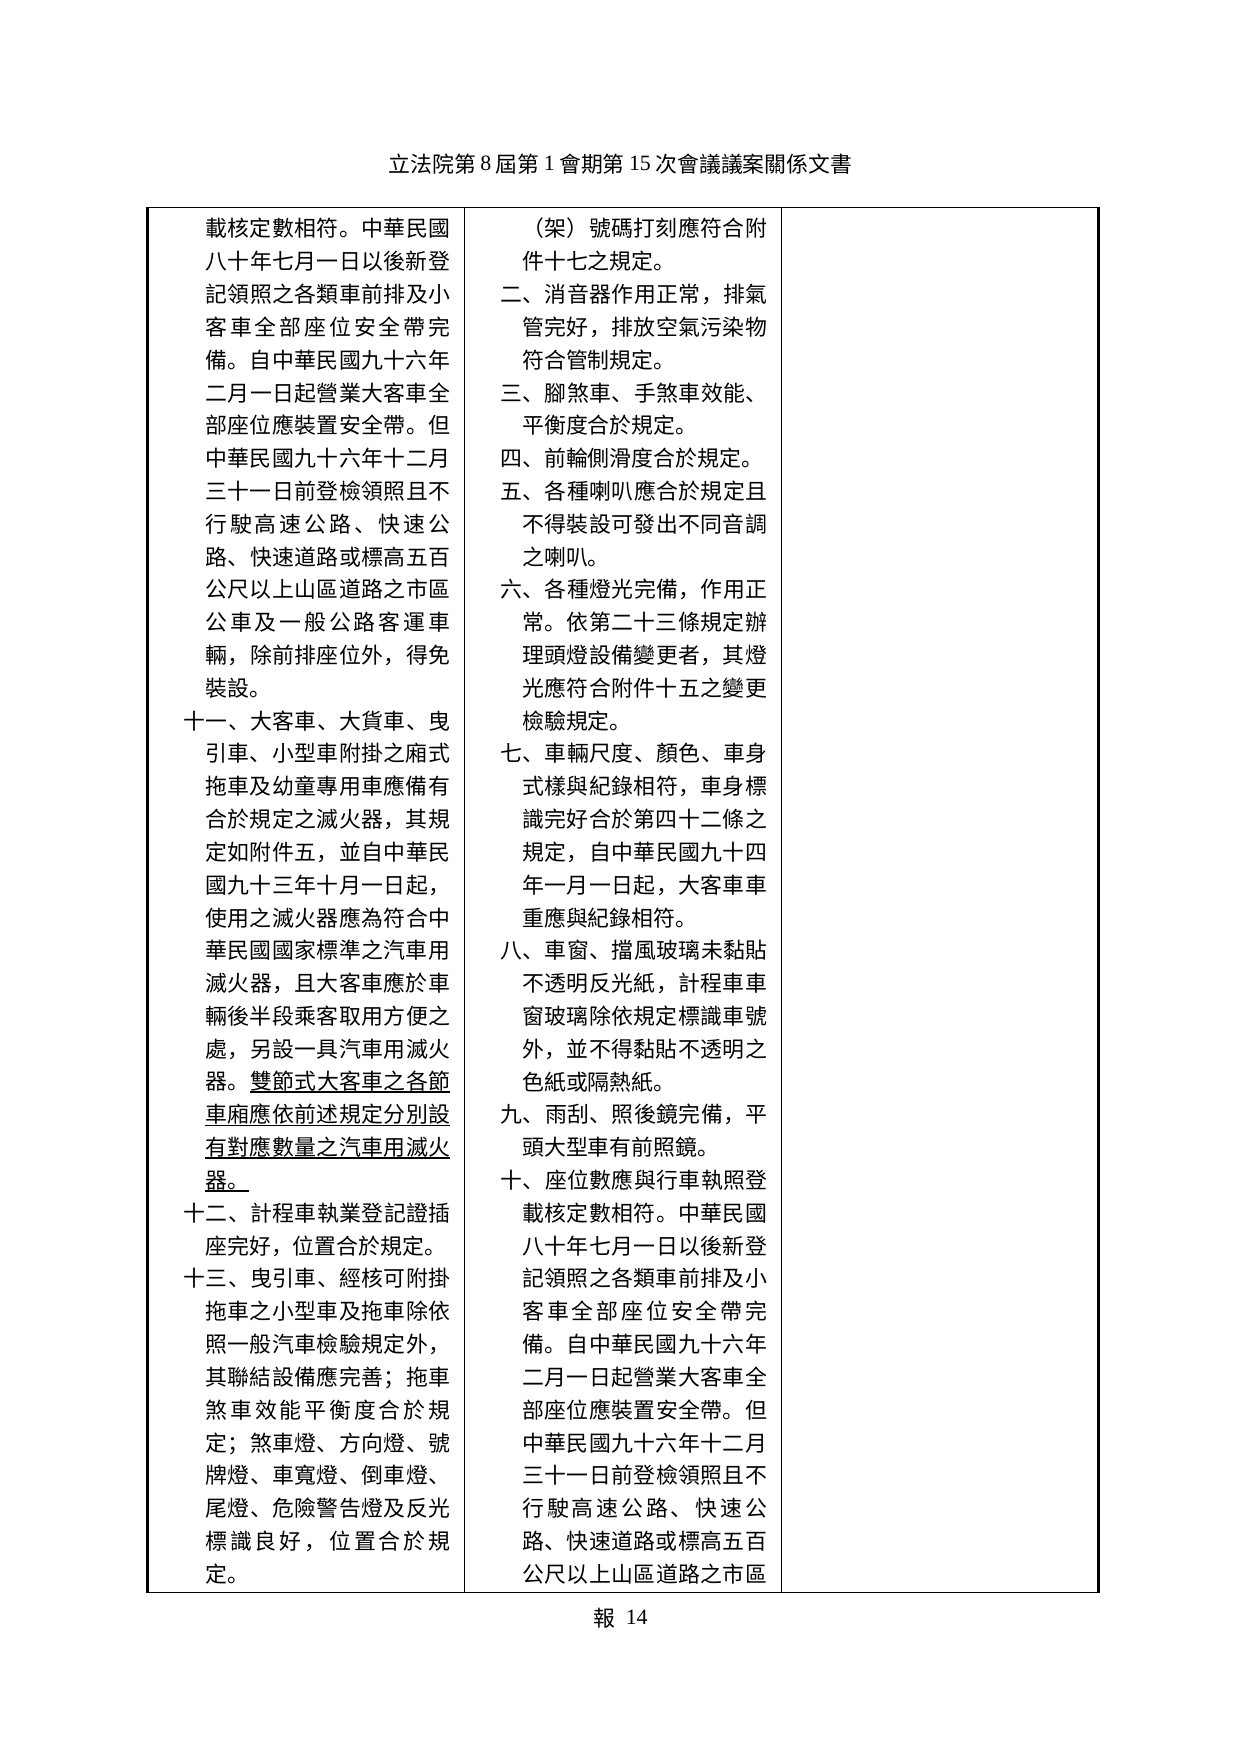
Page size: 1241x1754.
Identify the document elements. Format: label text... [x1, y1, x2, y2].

table_cell 第三十九條之一 汽車定期檢驗之項目及標準，依下列規定： 一、引擎或車身（架）號碼及拖車標識牌與紀錄相符，號牌完好，並依規定懸掛。除小型車附掛之拖車外，拖車標識牌及車身（架）號碼打刻應符合附件十七之規定。 二、消音器作用正常，排氣管完好，排放空氣污染物符合管制規定。 三、腳煞車、手煞車效能、平衡度合於規定。 四、前輪側滑度合於規定。 五、各種喇叭應合於規定且不得裝設可發出不同音調之喇叭。 六、各種燈光完備，作用正常。依第二十三條規定辦理頭燈設備變更者，其燈光應符合附件十五之變更檢驗規定。 七、車輛尺度、顏色、車身式樣與紀錄相符，車身標識完好合於第四十二條之規定，自中華民國九十四年一月一日起，大客車車重應與紀錄相符。 八、車窗、擋風玻璃未黏貼不透明反光紙，計程車車窗玻璃除依規定標識車號外，並不得黏貼不透明之色紙或隔熱紙。 九、雨刮、照後鏡完備，平頭大型車有前照鏡。 十、座位數應與行車執照登載核定數相符。中華民國八十年七月一日以後新登記領照之各類車前排及小客車全部座位安全帶完備。自中華民國九十六年二月一日起營業大客車全部座位應裝置安全帶。但中華民國九十六年十二月三十一日前登檢領照且不行駛高速公路、快速公路、快速道路或標高五百公尺以上山區道路之市區公車及一般公路客運車輛，除前排座位外，得免裝設。 十一、大客車、大貨車、曳引車、小型車附掛之廂式拖車及幼童專用車應備有合於規定之滅火器，其規定如附件五，並自中華民國九十三年十月一日起，使用之滅火器應為符合中華民國國家標準之汽車用滅火器，且大客車應於車輛後半段乘客取用方便之處，另設一具汽車用滅火器。雙節式大客車之各節車廂應依前述規定分別設有對應數量之汽車用滅火器。 十二、計程車執業登記證插座完好，位置合於規定。 十三、曳引車、經核可附掛拖車之小型車及拖車除依照一般汽車檢驗規定外，其聯結設備應完善；拖車煞車效能平衡度合於規定；煞車燈、方向燈、號牌燈、車寬燈、倒車燈、尾燈、危險警告燈及反光標識良好，位置合於規定。 十四、大貨車及拖車左右兩側之防止捲入裝置與後方之安全防護裝置（或保險槓）合於規定。 十五、使用燃料為液化石油氣者，應檢附一個月內經合格工廠檢測合格之紀錄表。使用燃料為壓縮天然氣者，應檢附一個月內經車輛專業技術研究機構依附件十三壓縮天然氣汽車燃料系統定期檢驗規定檢驗之壓縮天然氣燃料系統定期檢驗合格紀錄表。 十六、裝載砂石、土方之傾卸式大貨車及傾卸式半拖車貨廂容積應合於規定。 十七、大客車尺度除全長、全寬、全高應符合第三十八條規定外，中華民國九十三年六月三十日以前新登記領照之大客車，其車身各部規格應符合附件六之二規定；中華民國九十三年七月一日以後新登記領照之大客車，其車身各部規格應符合附件六之一規定。雙節式大客車應符合附件六之三規定。 十八、總聯結重量及總重量在二十公噸以上之新登檢領照汽車，自中華民國八十八年九月二十三日本規則修正發布施行日起，應裝設行車紀錄器；其為八公噸以上未滿二十公噸之新登檢領照汽車，自中華民國九十年一月一日起，亦同。自中華民國九十六年二月一日起營業大客車應裝設行車紀錄器。並應檢附行車紀錄器經定期檢測合格之證明。 十九、應查驗罐槽車之罐槽體檢驗（查）合格之有效證明書。 二十、裝載砂石、土方之傾卸框式半拖車及裝載砂石、土方且總重量在二十公噸以上之傾卸框式大貨車，應依規定裝設載重計，其實施日期由交通部另定之。 二十一、裝載砂石、土方之傾卸框式大貨車及半拖車，自中華民國九十一年一月一日起，應裝設合於規定之轉彎及倒車警報裝置。 二十二、幼童專用車及校車之車身左右兩側與後方車身標示之倒三角形黃色部分，自中華民國九十一年一月一日起，應使用合於規定之反光識別材料。 二十三、幼童專用車之車身各部規格，應符合附件十二之規定。 二十四、出廠年份逾十年之營業大客車，應檢附依法領有公司、商業或工廠登記證明文件之合法汽車修理業者出具四個月內保養紀錄表（卡），其保養檢查項目如附件十六。 [149, 208, 464, 1592]
table_cell [782, 208, 1097, 1592]
table_cell （架）號碼打刻應符合附件十七之規定。 二、消音器作用正常，排氣管完好，排放空氣污染物符合管制規定。 三、腳煞車、手煞車效能、平衡度合於規定。 四、前輪側滑度合於規定。 五、各種喇叭應合於規定且不得裝設可發出不同音調之喇叭。 六、各種燈光完備，作用正常。依第二十三條規定辦理頭燈設備變更者，其燈光應符合附件十五之變更檢驗規定。 七、車輛尺度、顏色、車身式樣與紀錄相符，車身標識完好合於第四十二條之規定，自中華民國九十四年一月一日起，大客車車重應與紀錄相符。 八、車窗、擋風玻璃未黏貼不透明反光紙，計程車車窗玻璃除依規定標識車號外，並不得黏貼不透明之色紙或隔熱紙。 九、雨刮、照後鏡完備，平頭大型車有前照鏡。 十、座位數應與行車執照登載核定數相符。中華民國八十年七月一日以後新登記領照之各類車前排及小客車全部座位安全帶完備。自中華民國九十六年二月一日起營業大客車全部座位應裝置安全帶。但中華民國九十六年十二月三十一日前登檢領照且不行駛高速公路、快速公路、快速道路或標高五百公尺以上山區道路之市區 [465, 208, 781, 1592]
